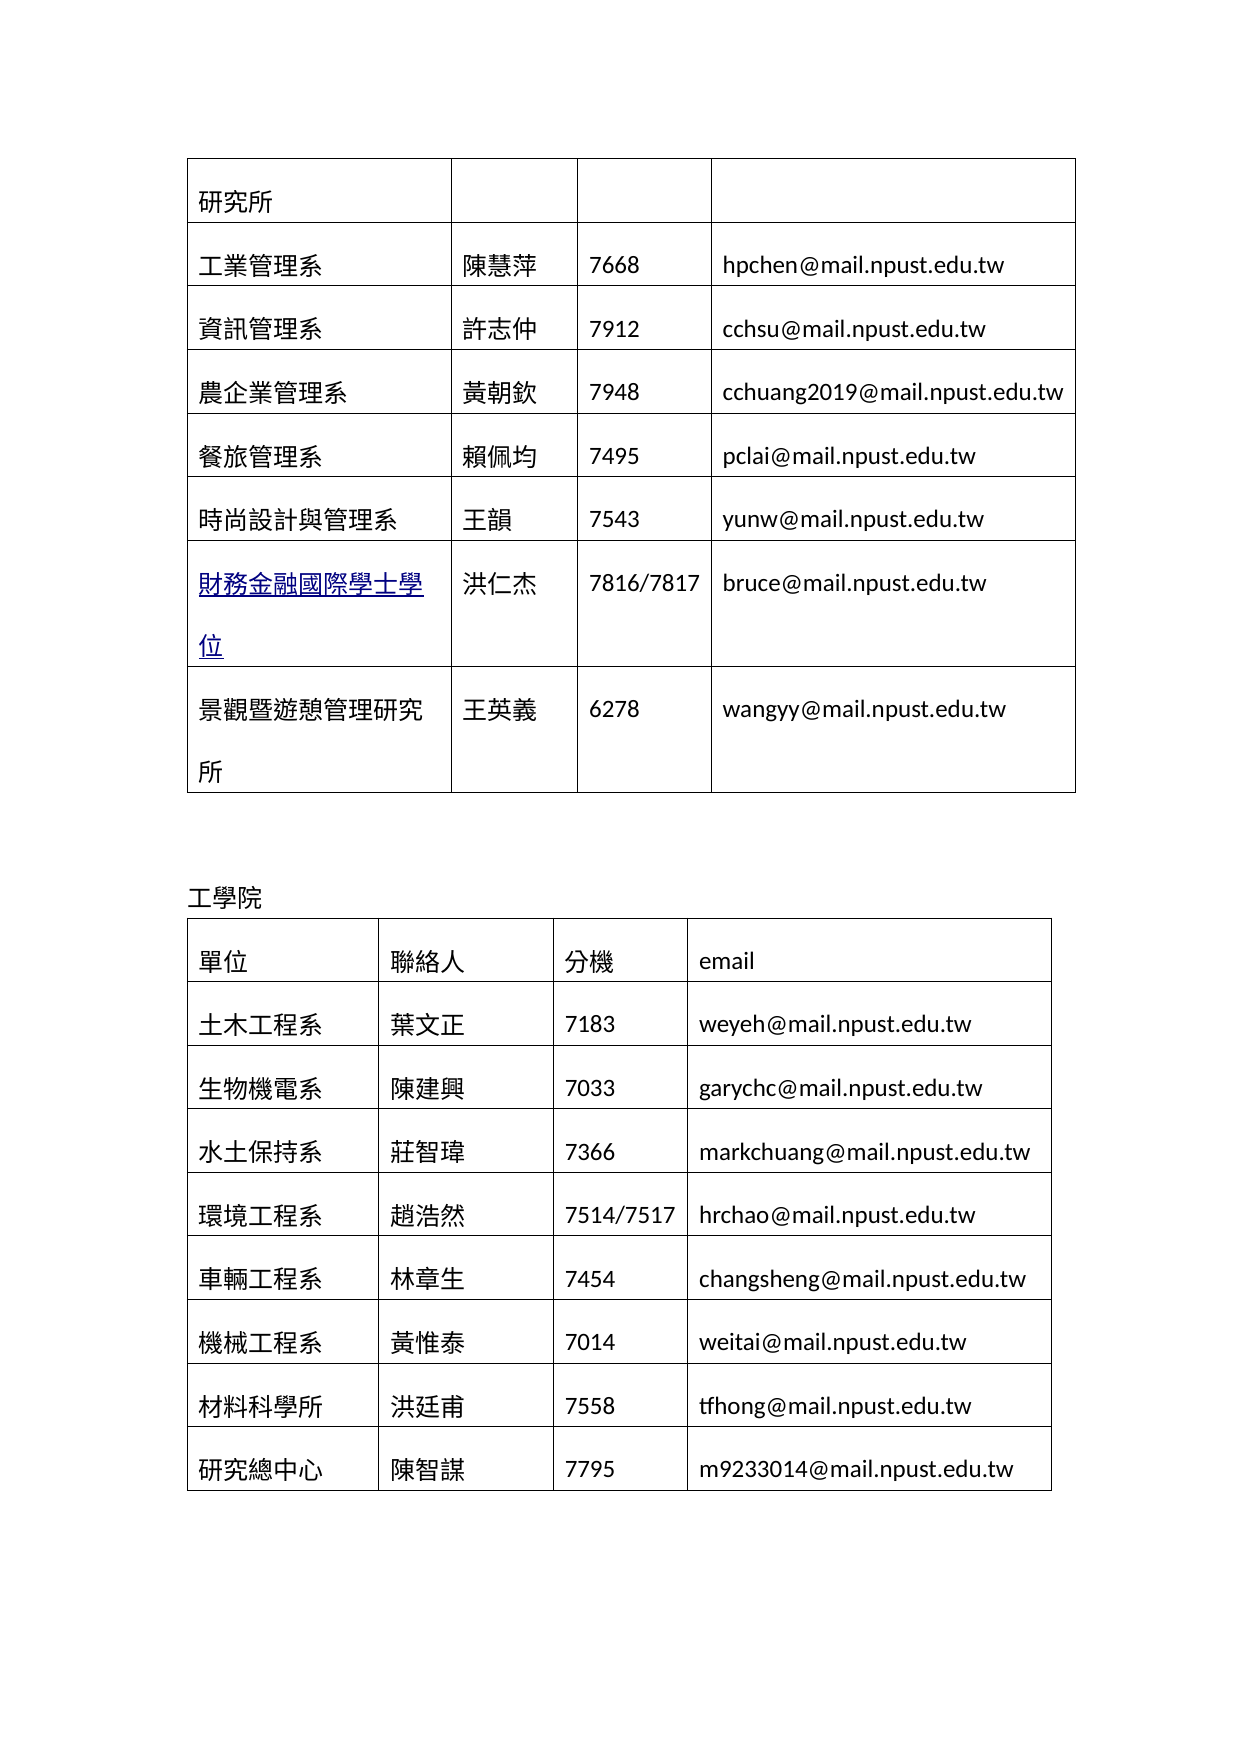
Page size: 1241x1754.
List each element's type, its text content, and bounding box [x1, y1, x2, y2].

table_cell weitai@mail.npust.edu.tw [688, 1300, 1051, 1362]
table_header 單位 [188, 919, 378, 981]
table_cell tfhong@mail.npust.edu.tw [688, 1364, 1051, 1426]
table_cell 7014 [554, 1300, 687, 1362]
table_cell 生物機電系 [188, 1046, 378, 1108]
table_cell 林章生 [379, 1236, 553, 1299]
table_cell 7558 [554, 1364, 687, 1426]
table_cell 資訊管理系 [188, 286, 451, 349]
table_cell 餐旅管理系 [188, 414, 451, 476]
table_cell 洪仁杰 [452, 541, 577, 666]
table_cell 材料科學所 [188, 1364, 378, 1426]
table_cell [452, 159, 577, 222]
table_cell 景觀暨遊憩管理研究所 [188, 667, 451, 792]
table_header 聯絡人 [379, 919, 553, 981]
table_cell 王韻 [452, 477, 577, 539]
table_cell 7543 [578, 477, 711, 539]
table_cell changsheng@mail.npust.edu.tw [688, 1236, 1051, 1299]
table_cell 7514/7517 [554, 1173, 687, 1235]
table_cell m9233014@mail.npust.edu.tw [688, 1427, 1051, 1489]
table_cell weyeh@mail.npust.edu.tw [688, 982, 1051, 1045]
table_cell 葉文正 [379, 982, 553, 1045]
table_cell 莊智瑋 [379, 1109, 553, 1172]
text 工學院 [187, 855, 1053, 918]
table_cell 7795 [554, 1427, 687, 1489]
table_cell hpchen@mail.npust.edu.tw [712, 223, 1075, 285]
table_cell 7366 [554, 1109, 687, 1172]
table_cell wangyy@mail.npust.edu.tw [712, 667, 1075, 792]
table_cell yunw@mail.npust.edu.tw [712, 477, 1075, 539]
table_cell garychc@mail.npust.edu.tw [688, 1046, 1051, 1108]
table_cell 賴佩均 [452, 414, 577, 476]
table_cell bruce@mail.npust.edu.tw [712, 541, 1075, 666]
table_cell 王英義 [452, 667, 577, 792]
table_cell 時尚設計與管理系 [188, 477, 451, 539]
table_cell 7948 [578, 350, 711, 412]
table_cell 研究所 [188, 159, 451, 222]
table_cell 研究總中心 [188, 1427, 378, 1489]
table_cell 許志仲 [452, 286, 577, 349]
table_cell 7668 [578, 223, 711, 285]
table_cell 機械工程系 [188, 1300, 378, 1362]
table_cell 黃惟泰 [379, 1300, 553, 1362]
table_cell 環境工程系 [188, 1173, 378, 1235]
table_cell 陳慧萍 [452, 223, 577, 285]
table_cell 趙浩然 [379, 1173, 553, 1235]
table_cell 6278 [578, 667, 711, 792]
table_cell 農企業管理系 [188, 350, 451, 412]
table_cell markchuang@mail.npust.edu.tw [688, 1109, 1051, 1172]
table_cell pclai@mail.npust.edu.tw [712, 414, 1075, 476]
table_header email [688, 919, 1051, 981]
table_cell 車輛工程系 [188, 1236, 378, 1299]
table_cell 黃朝欽 [452, 350, 577, 412]
table_cell 水土保持系 [188, 1109, 378, 1172]
table_cell 財務金融國際學士學位 [188, 541, 451, 666]
table_cell 7816/7817 [578, 541, 711, 666]
table_cell 陳建興 [379, 1046, 553, 1108]
table_cell cchsu@mail.npust.edu.tw [712, 286, 1075, 349]
table_cell 土木工程系 [188, 982, 378, 1045]
table_header 分機 [554, 919, 687, 981]
table_cell hrchao@mail.npust.edu.tw [688, 1173, 1051, 1235]
table_cell 陳智謀 [379, 1427, 553, 1489]
table_cell [578, 159, 711, 222]
table_cell 7495 [578, 414, 711, 476]
table_cell 7454 [554, 1236, 687, 1299]
table_cell 7912 [578, 286, 711, 349]
table_cell 工業管理系 [188, 223, 451, 285]
table_cell 7183 [554, 982, 687, 1045]
table_cell 7033 [554, 1046, 687, 1108]
table_cell [712, 159, 1075, 222]
table_cell 洪廷甫 [379, 1364, 553, 1426]
table_cell cchuang2019@mail.npust.edu.tw [712, 350, 1075, 412]
